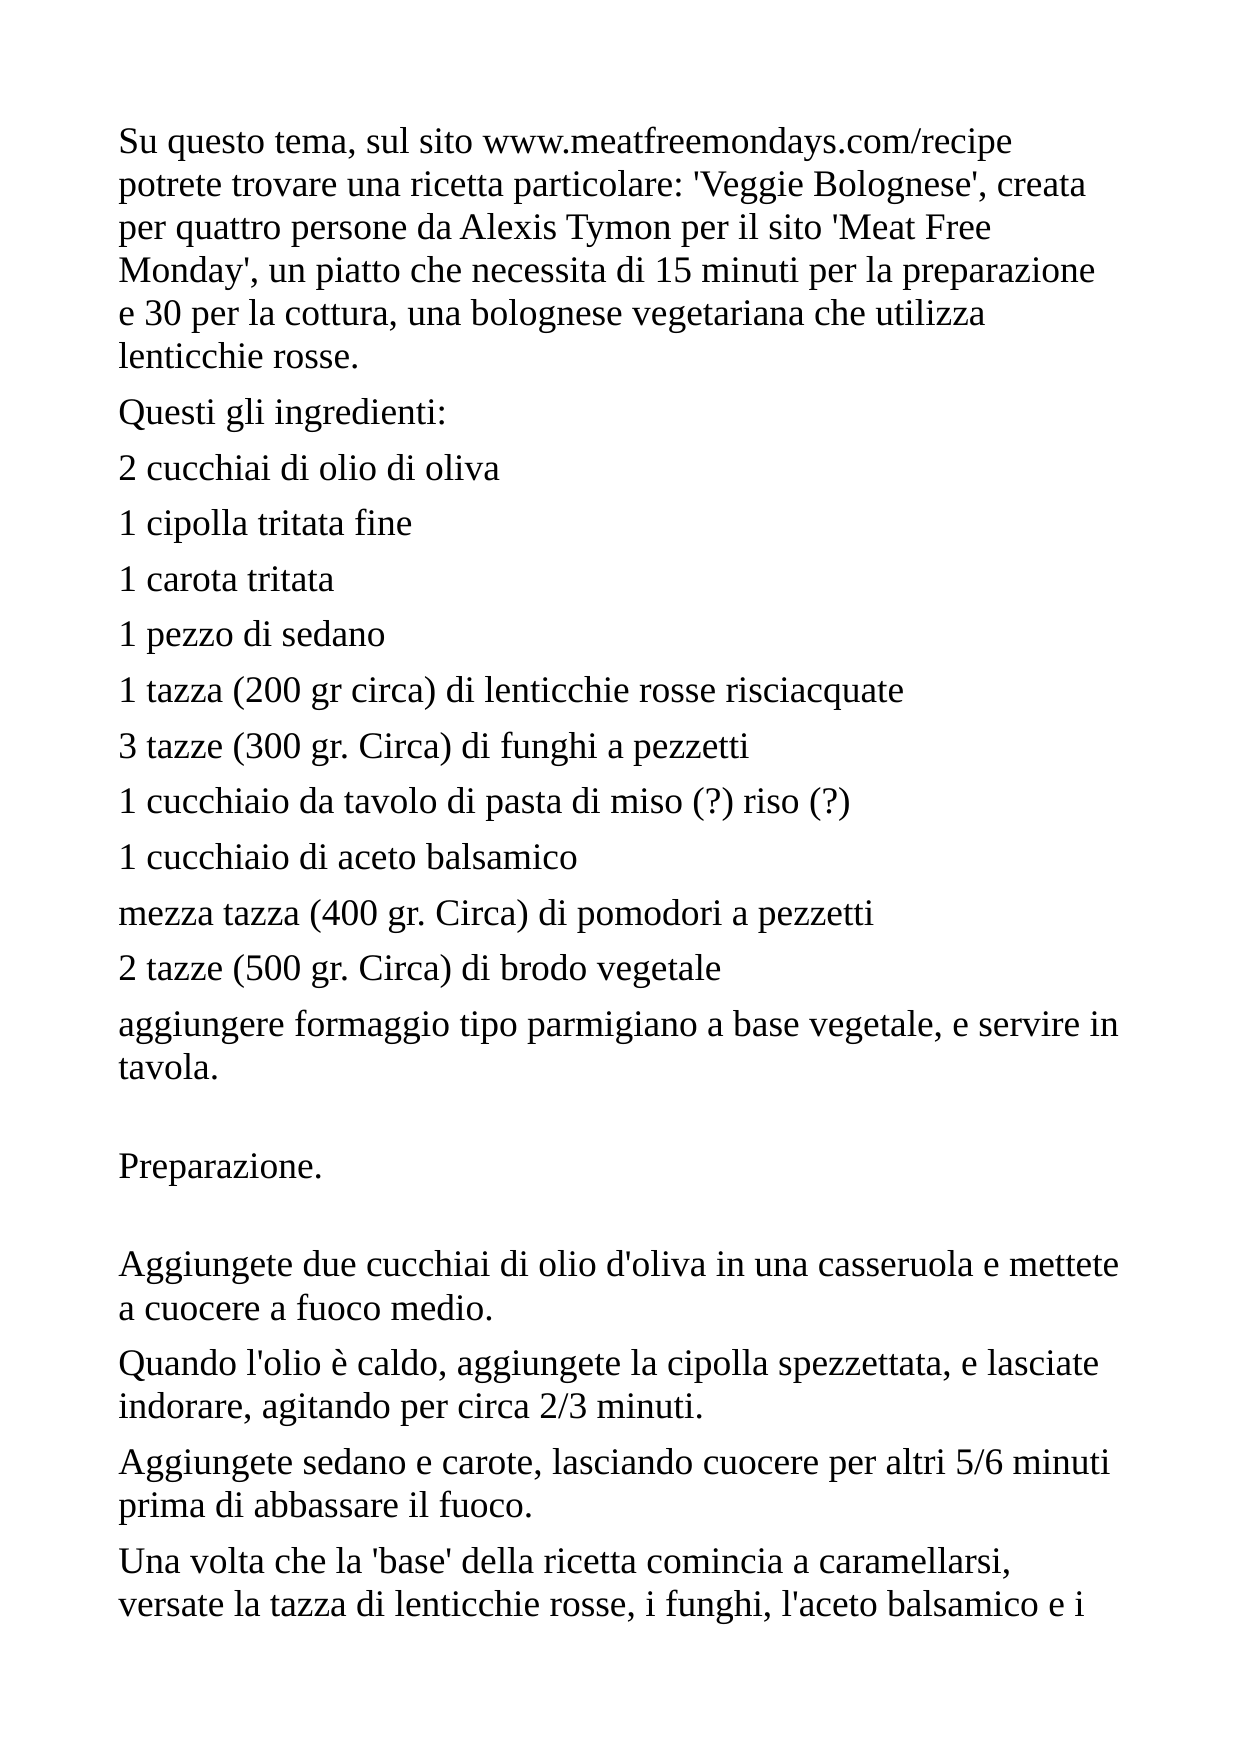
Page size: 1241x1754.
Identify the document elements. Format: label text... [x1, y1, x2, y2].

text Una volta che la 'base' della ricetta comincia a caramellarsi, versate la tazza di lenticchie rosse, i funghi, l'aceto balsamico e i [118, 1538, 1122, 1624]
text 3 tazze (300 gr. Circa) di funghi a pezzetti [118, 723, 1122, 766]
text 1 tazza (200 gr circa) di lenticchie rosse risciacquate [118, 667, 1122, 711]
text 1 carota tritata [118, 556, 1122, 599]
text 1 cucchiaio da tavolo di pasta di miso (?) riso (?) [118, 779, 1122, 822]
text Aggiungete due cucchiai di olio d'oliva in una casseruola e mettete a cuocere a fuoco medio. [118, 1242, 1122, 1328]
text 1 cucchiaio di aceto balsamico [118, 834, 1122, 877]
text Quando l'olio è caldo, aggiungete la cipolla spezzettata, e lasciate indorare, agitando per circa 2/3 minuti. [118, 1341, 1122, 1427]
text 1 pezzo di sedano [118, 612, 1122, 655]
text 1 cipolla tritata fine [118, 501, 1122, 544]
text Aggiungete sedano e carote, lasciando cuocere per altri 5/6 minuti prima di abbassare il fuoco. [118, 1439, 1122, 1526]
text aggiungere formaggio tipo parmigiano a base vegetale, e servire in tavola. [118, 1001, 1122, 1087]
text Preparazione. [118, 1143, 1122, 1186]
text Questi gli ingredienti: [118, 389, 1122, 432]
text mezza tazza (400 gr. Circa) di pomodori a pezzetti [118, 890, 1122, 933]
text 2 tazze (500 gr. Circa) di brodo vegetale [118, 946, 1122, 989]
text 2 cucchiai di olio di oliva [118, 445, 1122, 488]
text Su questo tema, sul sito www.meatfreemondays.com/recipe potrete trovare una ricetta particolare: 'Veggie Bolognese', creata per quattro persone da Alexis Tymon per il sito 'Meat Free Monday', un piatto che necessita di 15 minuti per la preparazione e 30 per la cottura, una bolognese vegetariana che utilizza lenticchie rosse. [118, 118, 1122, 377]
